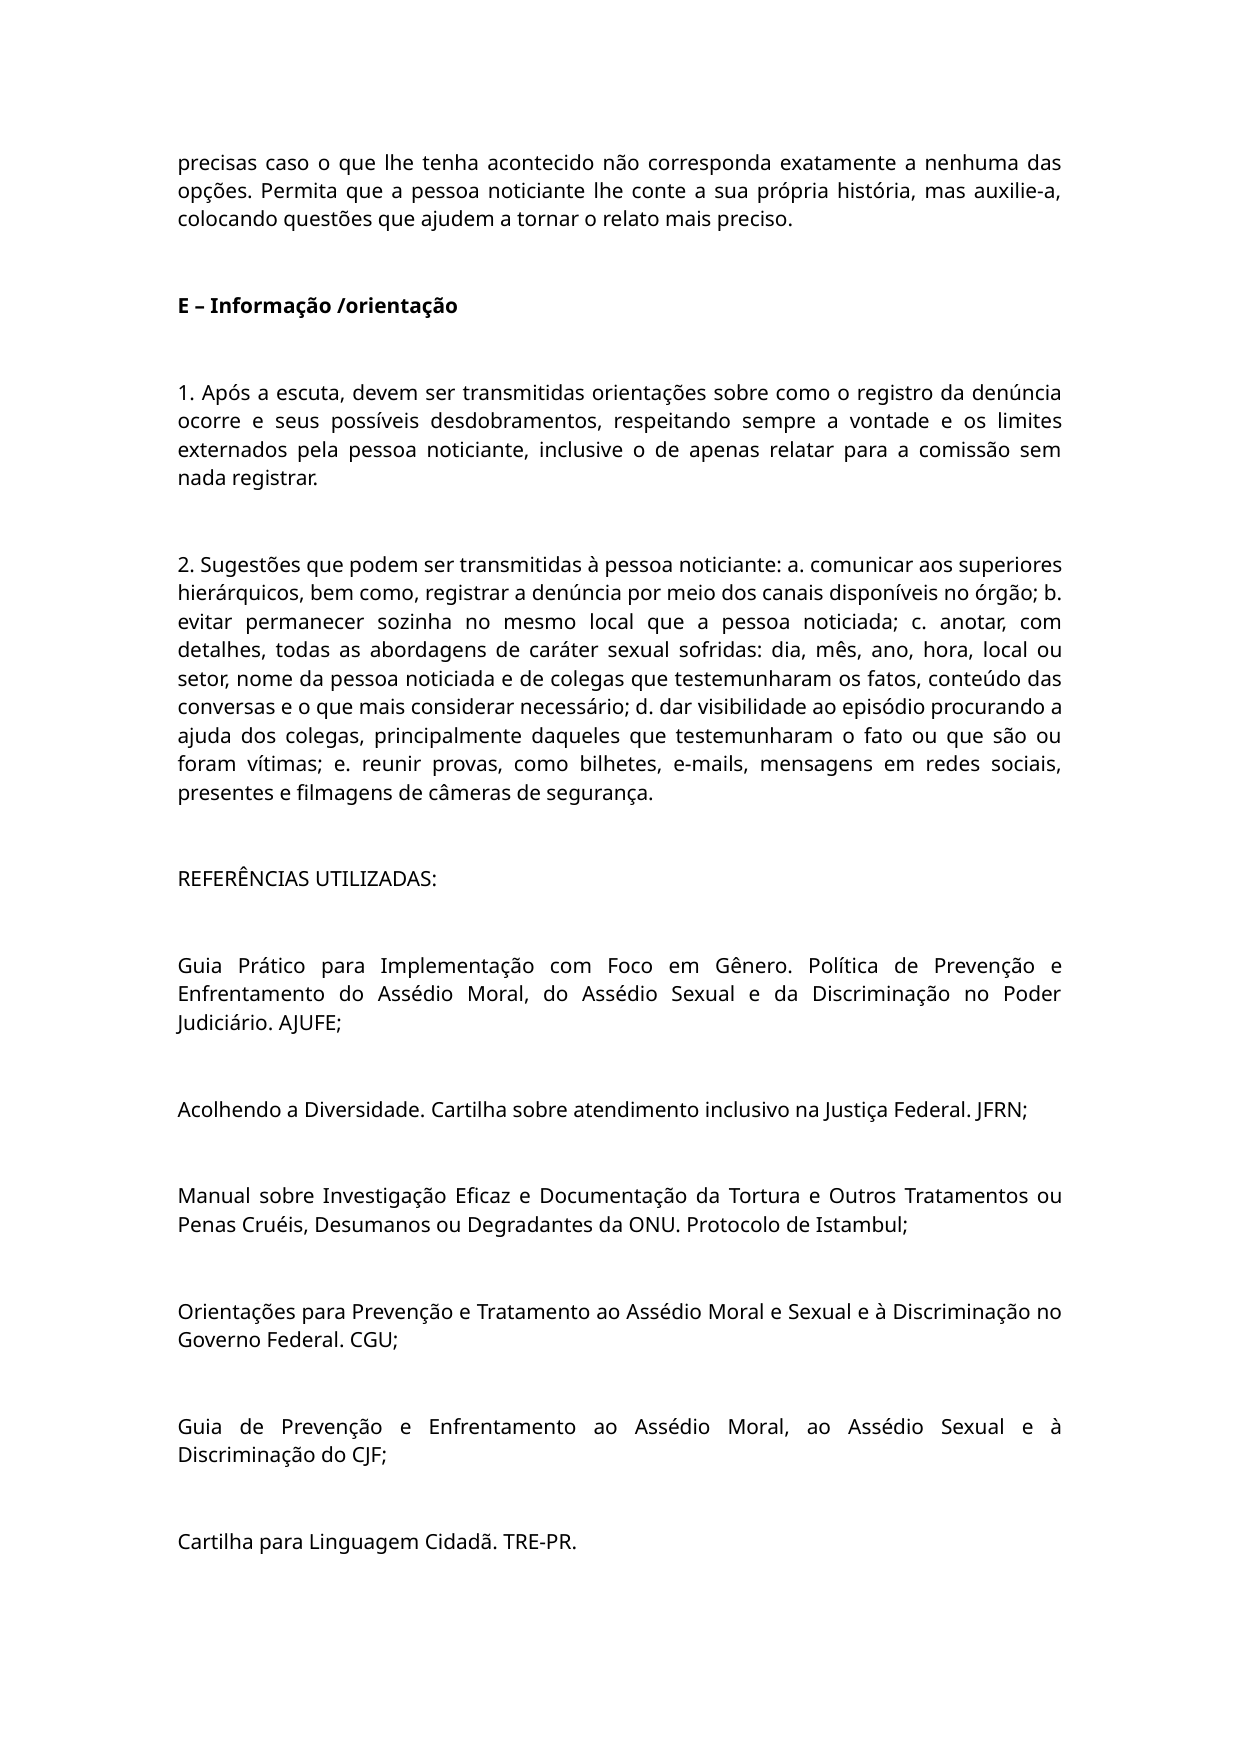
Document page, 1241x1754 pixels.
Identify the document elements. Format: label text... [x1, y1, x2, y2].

text E – Informação /orientação [177, 291, 1063, 320]
text REFERÊNCIAS UTILIZADAS: [177, 864, 1063, 893]
text Manual sobre Investigação Eficaz e Documentação da Tortura e Outros Tratamentos ou Penas Cruéis, Desumanos ou Degradantes da ONU. Protocolo de Istambul; [177, 1182, 1063, 1238]
text 2. Sugestões que podem ser transmitidas à pessoa noticiante: a. comunicar aos superiores hierárquicos, bem como, registrar a denúncia por meio dos canais disponíveis no órgão; b. evitar permanecer sozinha no mesmo local que a pessoa noticiada; c. anotar, com detalhes, todas as abordagens de caráter sexual sofridas: dia, mês, ano, hora, local ou setor, nome da pessoa noticiada e de colegas que testemunharam os fatos, conteúdo das conversas e o que mais considerar necessário; d. dar visibilidade ao episódio procurando a ajuda dos colegas, principalmente daqueles que testemunharam o fato ou que são ou foram vítimas; e. reunir provas, como bilhetes, e-mails, mensagens em redes sociais, presentes e filmagens de câmeras de segurança. [177, 550, 1063, 806]
text Orientações para Prevenção e Tratamento ao Assédio Moral e Sexual e à Discriminação no Governo Federal. CGU; [177, 1297, 1063, 1354]
text Guia de Prevenção e Enfrentamento ao Assédio Moral, ao Assédio Sexual e à Discriminação do CJF; [177, 1412, 1063, 1469]
text Guia Prático para Implementação com Foco em Gênero. Política de Prevenção e Enfrentamento do Assédio Moral, do Assédio Sexual e da Discriminação no Poder Judiciário. AJUFE; [177, 951, 1063, 1036]
text Cartilha para Linguagem Cidadã. TRE-PR. [177, 1527, 1063, 1556]
text 1. Após a escuta, devem ser transmitidas orientações sobre como o registro da denúncia ocorre e seus possíveis desdobramentos, respeitando sempre a vontade e os limites externados pela pessoa noticiante, inclusive o de apenas relatar para a comissão sem nada registrar. [177, 378, 1063, 492]
text Acolhendo a Diversidade. Cartilha sobre atendimento inclusivo na Justiça Federal. JFRN; [177, 1095, 1063, 1123]
text precisas caso o que lhe tenha acontecido não corresponda exatamente a nenhuma das opções. Permita que a pessoa noticiante lhe conte a sua própria história, mas auxilie-a, colocando questões que ajudem a tornar o relato mais preciso. [177, 148, 1063, 233]
